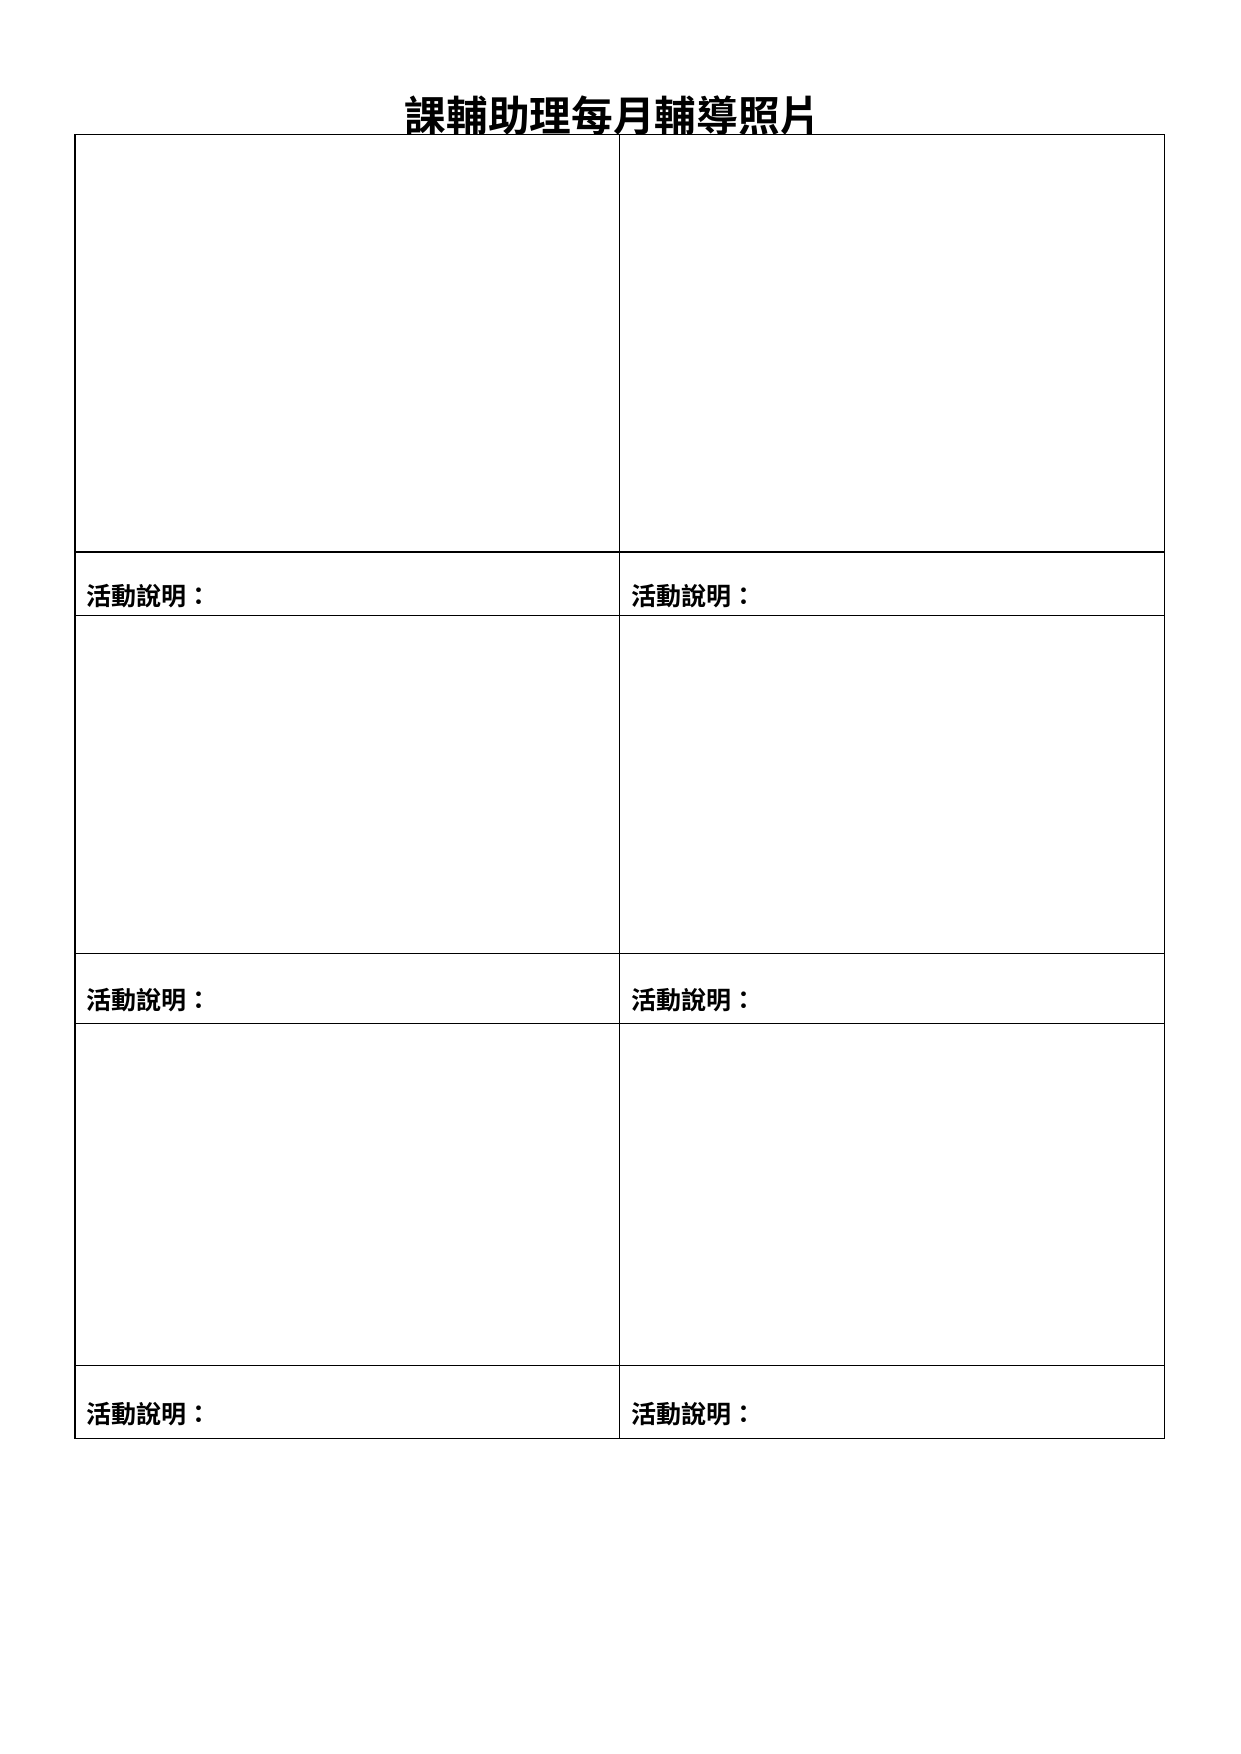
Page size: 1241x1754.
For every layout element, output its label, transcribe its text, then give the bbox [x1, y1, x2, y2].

table_cell 活動說明： [76, 1366, 619, 1438]
table_cell 活動說明： [620, 553, 1164, 615]
table_cell 活動說明： [620, 1366, 1164, 1438]
text 課輔助理每月輔導照片 [75, 72, 1151, 134]
table_cell [76, 1024, 619, 1365]
table_cell 活動說明： [620, 954, 1164, 1023]
table_cell [620, 1024, 1164, 1365]
table_cell [620, 616, 1164, 953]
table_header [620, 135, 1164, 551]
table_cell 活動說明： [76, 954, 619, 1023]
table_header [76, 135, 619, 551]
table_cell [76, 616, 619, 953]
table_cell 活動說明： [76, 553, 619, 615]
